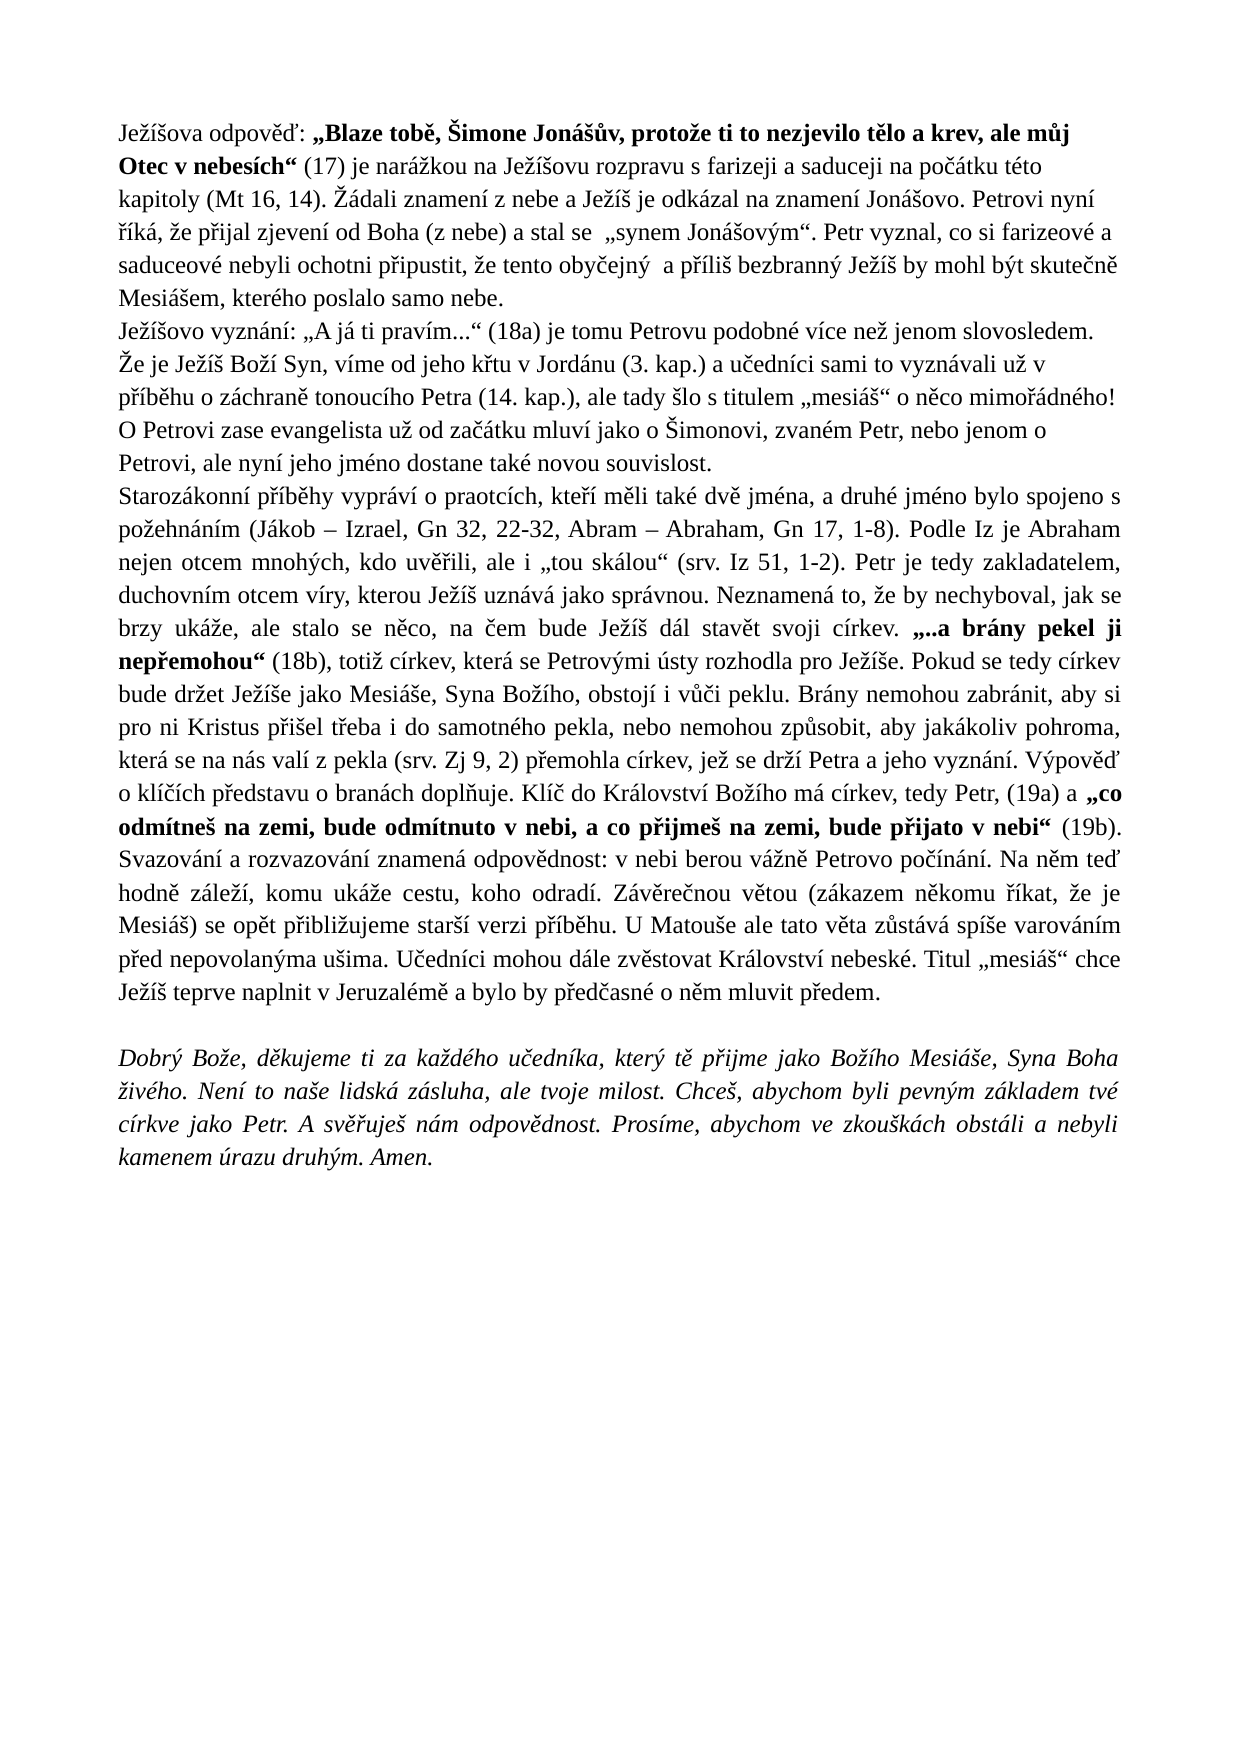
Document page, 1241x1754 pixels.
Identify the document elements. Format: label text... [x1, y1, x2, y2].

text Dobrý Bože, děkujeme ti za každého učedníka, který tě přijme jako Božího Mesiáše, Syna Boha živého. Není to naše lidská zásluha, ale tvoje milost. Chceš, abychom byli pevným základem tvé církve jako Petr. A svěřuješ nám odpovědnost. Prosíme, abychom ve zkouškách obstáli a nebyli kamenem úrazu druhým. Amen. [118, 1043, 1122, 1171]
text Starozákonní příběhy vypráví o praotcích, kteří měli také dvě jména, a druhé jméno bylo spojeno s požehnáním (Jákob – Izrael, Gn 32, 22-32, Abram – Abraham, Gn 17, 1-8). Podle Iz je Abraham nejen otcem mnohých, kdo uvěřili, ale i „tou skálou“ (srv. Iz 51, 1-2). Petr je tedy zakladatelem, duchovním otcem víry, kterou Ježíš uznává jako správnou. Neznamená to, že by nechyboval, jak se brzy ukáže, ale stalo se něco, na čem bude Ježíš dál stavět svoji církev. „..a brány pekel ji nepřemohou“ (18b), totiž církev, která se Petrovými ústy rozhodla pro Ježíše. Pokud se tedy církev bude držet Ježíše jako Mesiáše, Syna Božího, obstojí i vůči peklu. Brány nemohou zabránit, aby si pro ni Kristus přišel třeba i do samotného pekla, nebo nemohou způsobit, aby jakákoliv pohroma, která se na nás valí z pekla (srv. Zj 9, 2) přemohla církev, jež se drží Petra a jeho vyznání. Výpověď o klíčích představu o branách doplňuje. Klíč do Království Božího má církev, tedy Petr, (19a) a „co odmítneš na zemi, bude odmítnuto v nebi, a co přijmeš na zemi, bude přijato v nebi“ (19b). Svazování a rozvazování znamená odpovědnost: v nebi berou vážně Petrovo počínání. Na něm teď hodně záleží, komu ukáže cestu, koho odradí. Závěrečnou větou (zákazem někomu říkat, že je Mesiáš) se opět přibližujeme starší verzi příběhu. U Matouše ale tato věta zůstává spíše varováním před nepovolanýma ušima. Učedníci mohou dále zvěstovat Království nebeské. Titul „mesiáš“ chce Ježíš teprve naplnit v Jeruzalémě a bylo by předčasné o něm mluvit předem. [118, 481, 1122, 1005]
text Ježíšova odpověď: „Blaze tobě, Šimone Jonášův, protože ti to nezjevilo tělo a krev, ale můj Otec v nebesích“ (17) je narážkou na Ježíšovu rozpravu s farizeji a saduceji na počátku této kapitoly (Mt 16, 14). Žádali znamení z nebe a Ježíš je odkázal na znamení Jonášovo. Petrovi nyní říká, že přijal zjevení od Boha (z nebe) a stal se „synem Jonášovým“. Petr vyznal, co si farizeové a saduceové nebyli ochotni připustit, že tento obyčejný a příliš bezbranný Ježíš by mohl být skutečně Mesiášem, kterého poslalo samo nebe. Ježíšovo vyznání: „A já ti pravím...“ (18a) je tomu Petrovu podobné více než jenom slovosledem. Že je Ježíš Boží Syn, víme od jeho křtu v Jordánu (3. kap.) a učedníci sami to vyznávali už v příběhu o záchraně tonoucího Petra (14. kap.), ale tady šlo s titulem „mesiáš“ o něco mimořádného! O Petrovi zase evangelista už od začátku mluví jako o Šimonovi, zvaném Petr, nebo jenom o Petrovi, ale nyní jeho jméno dostane také novou souvislost. [118, 118, 1122, 477]
